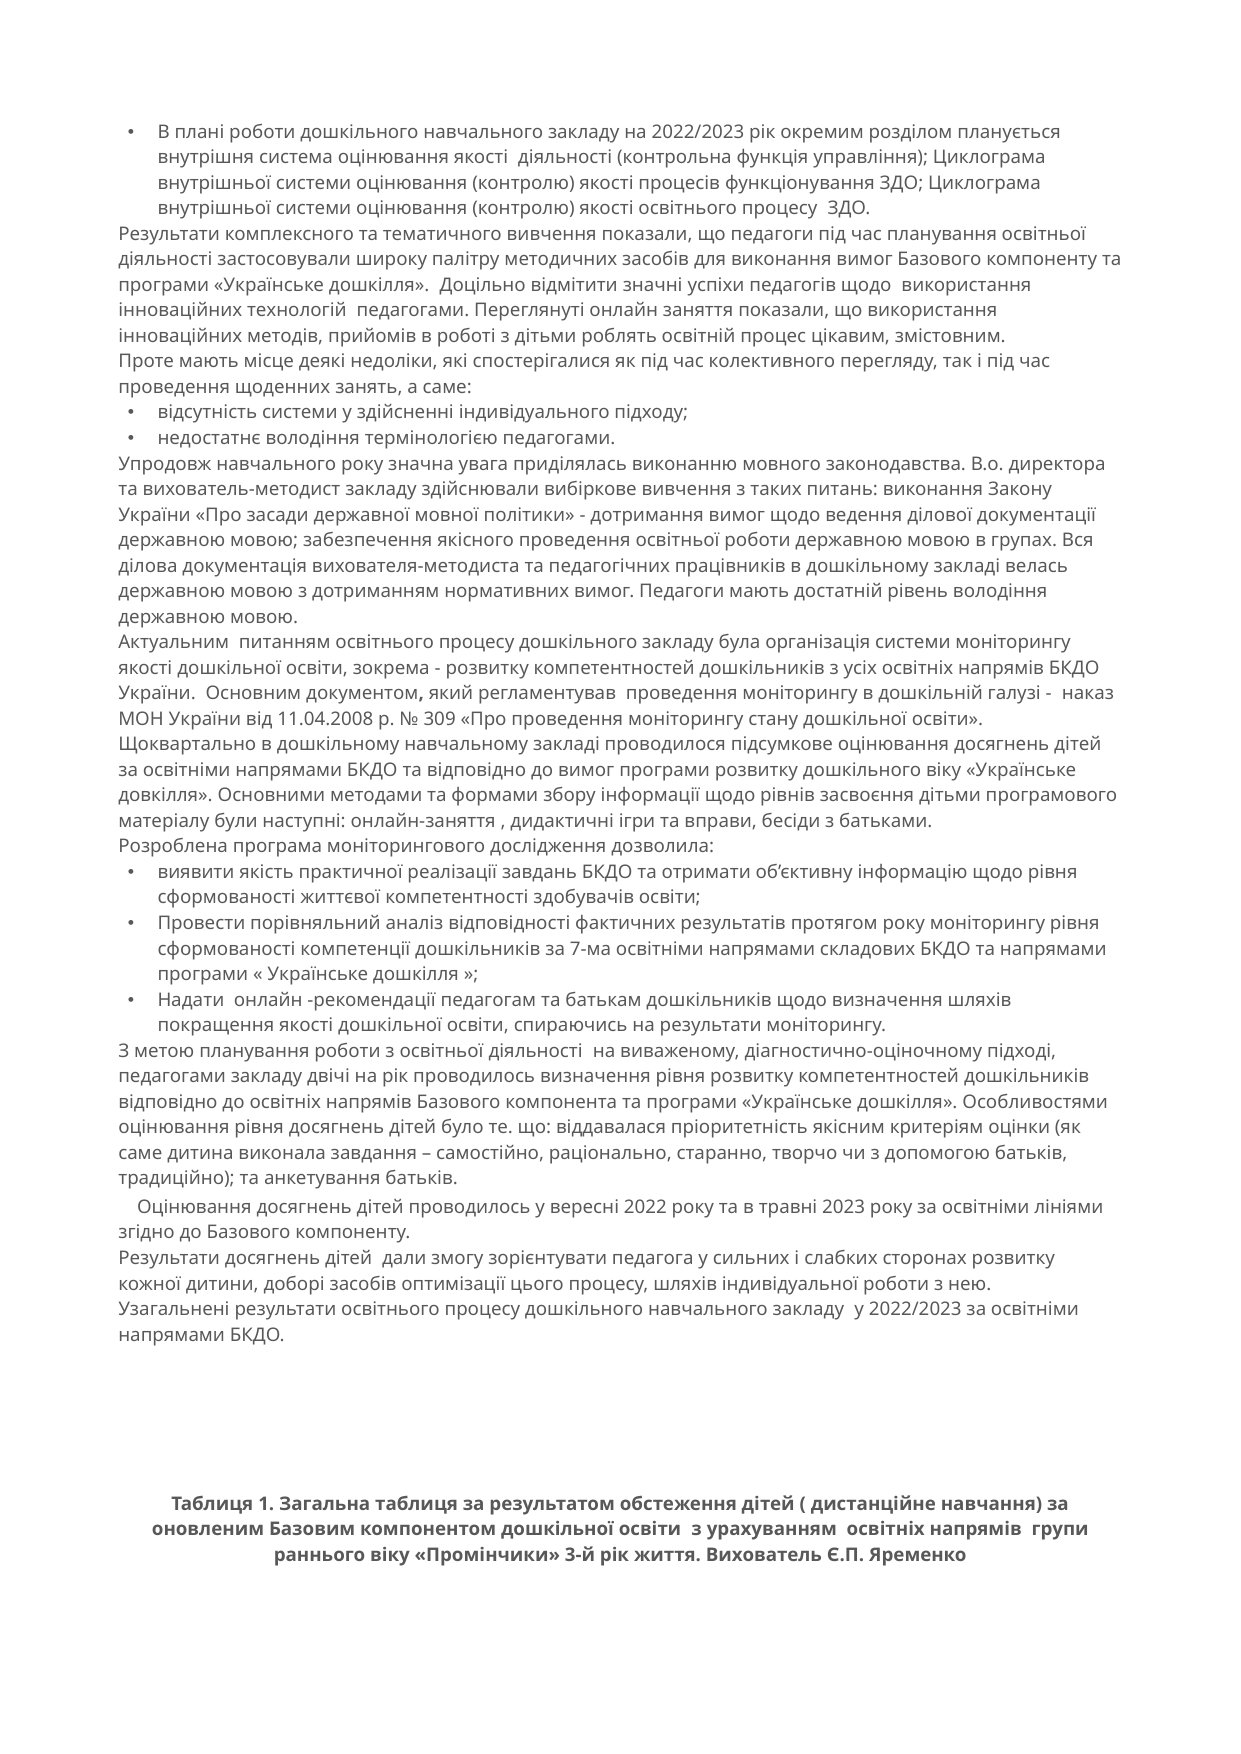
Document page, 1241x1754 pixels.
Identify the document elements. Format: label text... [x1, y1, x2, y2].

list виявити якість практичної реалізації завдань БКДО та отримати об’єктивну інформацію щодо рівня сформованості життєвої компетентності здобувачів освіти; [128, 858, 1122, 909]
list В плані роботи дошкільного навчального закладу на 2022/2023 рік окремим розділом планується внутрішня система оцінювання якості діяльності (контрольна функція управління); Циклограма внутрішньої системи оцінювання (контролю) якості процесів функціонування ЗДО; Циклограма внутрішньої системи оцінювання (контролю) якості освітнього процесу ЗДО. [128, 118, 1122, 220]
text Результати комплексного та тематичного вивчення показали, що педагоги під час планування освітньої діяльності застосовували широку палітру методичних засобів для виконання вимог Базового компоненту та програми «Українське дошкілля». Доцільно відмітити значні успіхи педагогів щодо використання інноваційних технологій педагогами. Переглянуті онлайн заняття показали, що використання інноваційних методів, прийомів в роботі з дітьми роблять освітній процес цікавим, змістовним. [118, 220, 1122, 348]
text Оцінювання досягнень дітей проводилось у вересні 2022 року та в травні 2023 року за освітніми лініями згідно до Базового компоненту. [118, 1190, 1122, 1244]
text Розроблена програма моніторингового дослідження дозволила: [118, 833, 1122, 858]
text Узагальнені результати освітнього процесу дошкільного навчального закладу у 2022/2023 за освітніми напрямами БКДО. [118, 1295, 1122, 1346]
list Надати онлайн -рекомендації педагогам та батькам дошкільників щодо визначення шляхів покращення якості дошкільної освіти, спираючись на результати моніторингу. [128, 986, 1122, 1037]
text Результати досягнень дітей дали змогу зорієнтувати педагога у сильних і слабких сторонах розвитку кожної дитини, доборі засобів оптимізації цього процесу, шляхів індивідуальної роботи з нею. [118, 1244, 1122, 1295]
list недостатнє володіння термінологією педагогами. [128, 424, 1122, 450]
text З метою планування роботи з освітньої діяльності на виваженому, діагностично-оціночному підході, педагогами закладу двічі на рік проводилось визначення рівня розвитку компетентностей дошкільників відповідно до освітніх напрямів Базового компонента та програми «Українське дошкілля». Особливостями оцінювання рівня досягнень дітей було те. що: віддавалася пріоритетність якісним критеріям оцінки (як саме дитина виконала завдання – самостійно, раціонально, старанно, творчо чи з допомогою батьків, традиційно); та анкетування батьків. [118, 1037, 1122, 1190]
text Таблиця 1. Загальна таблиця за результатом обстеження дітей ( дистанційне навчання) за оновленим Базовим компонентом дошкільної освіти з урахуванням освітніх напрямів групи раннього віку «Промінчики» 3-й рік життя. Вихователь Є.П. Яременко [118, 1490, 1122, 1567]
text Упродовж навчального року значна увага приділялась виконанню мовного законодавства. В.о. директора та вихователь-методист закладу здійснювали вибіркове вивчення з таких питань: виконання Закону України «Про засади державної мовної політики» - дотримання вимог щодо ведення ділової документації державною мовою; забезпечення якісного проведення освітньої роботи державною мовою в групах. Вся ділова документація вихователя-методиста та педагогічних працівників в дошкільному закладі велась державною мовою з дотриманням нормативних вимог. Педагоги мають достатній рівень володіння державною мовою. [118, 450, 1122, 628]
text Щоквартально в дошкільному навчальному закладі проводилося підсумкове оцінювання досягнень дітей за освітніми напрямами БКДО та відповідно до вимог програми розвитку дошкільного віку «Українське довкілля». Основними методами та формами збору інформації щодо рівнів засвоєння дітьми програмового матеріалу були наступні: онлайн-заняття , дидактичні ігри та вправи, бесіди з батьками. [118, 731, 1122, 833]
text Проте мають місце деякі недоліки, які спостерігалися як під час колективного перегляду, так і під час проведення щоденних занять, а саме: [118, 348, 1122, 399]
text Актуальним питанням освітнього процесу дошкільного закладу була організація системи моніторингу якості дошкільної освіти, зокрема - розвитку компетентностей дошкільників з усіх освітніх напрямів БКДО України. Основним документом, який регламентував проведення моніторингу в дошкільній галузі - наказ МОН України від 11.04.2008 р. № 309 «Про проведення моніторингу стану дошкільної освіти». [118, 628, 1122, 731]
list відсутність системи у здійсненні індивідуального підходу; [128, 399, 1122, 424]
list Провести порівняльний аналіз відповідності фактичних результатів протягом року моніторингу рівня сформованості компетенції дошкільників за 7-ма освітніми напрямами складових БКДО та напрямами програми « Українське дошкілля »; [128, 909, 1122, 986]
